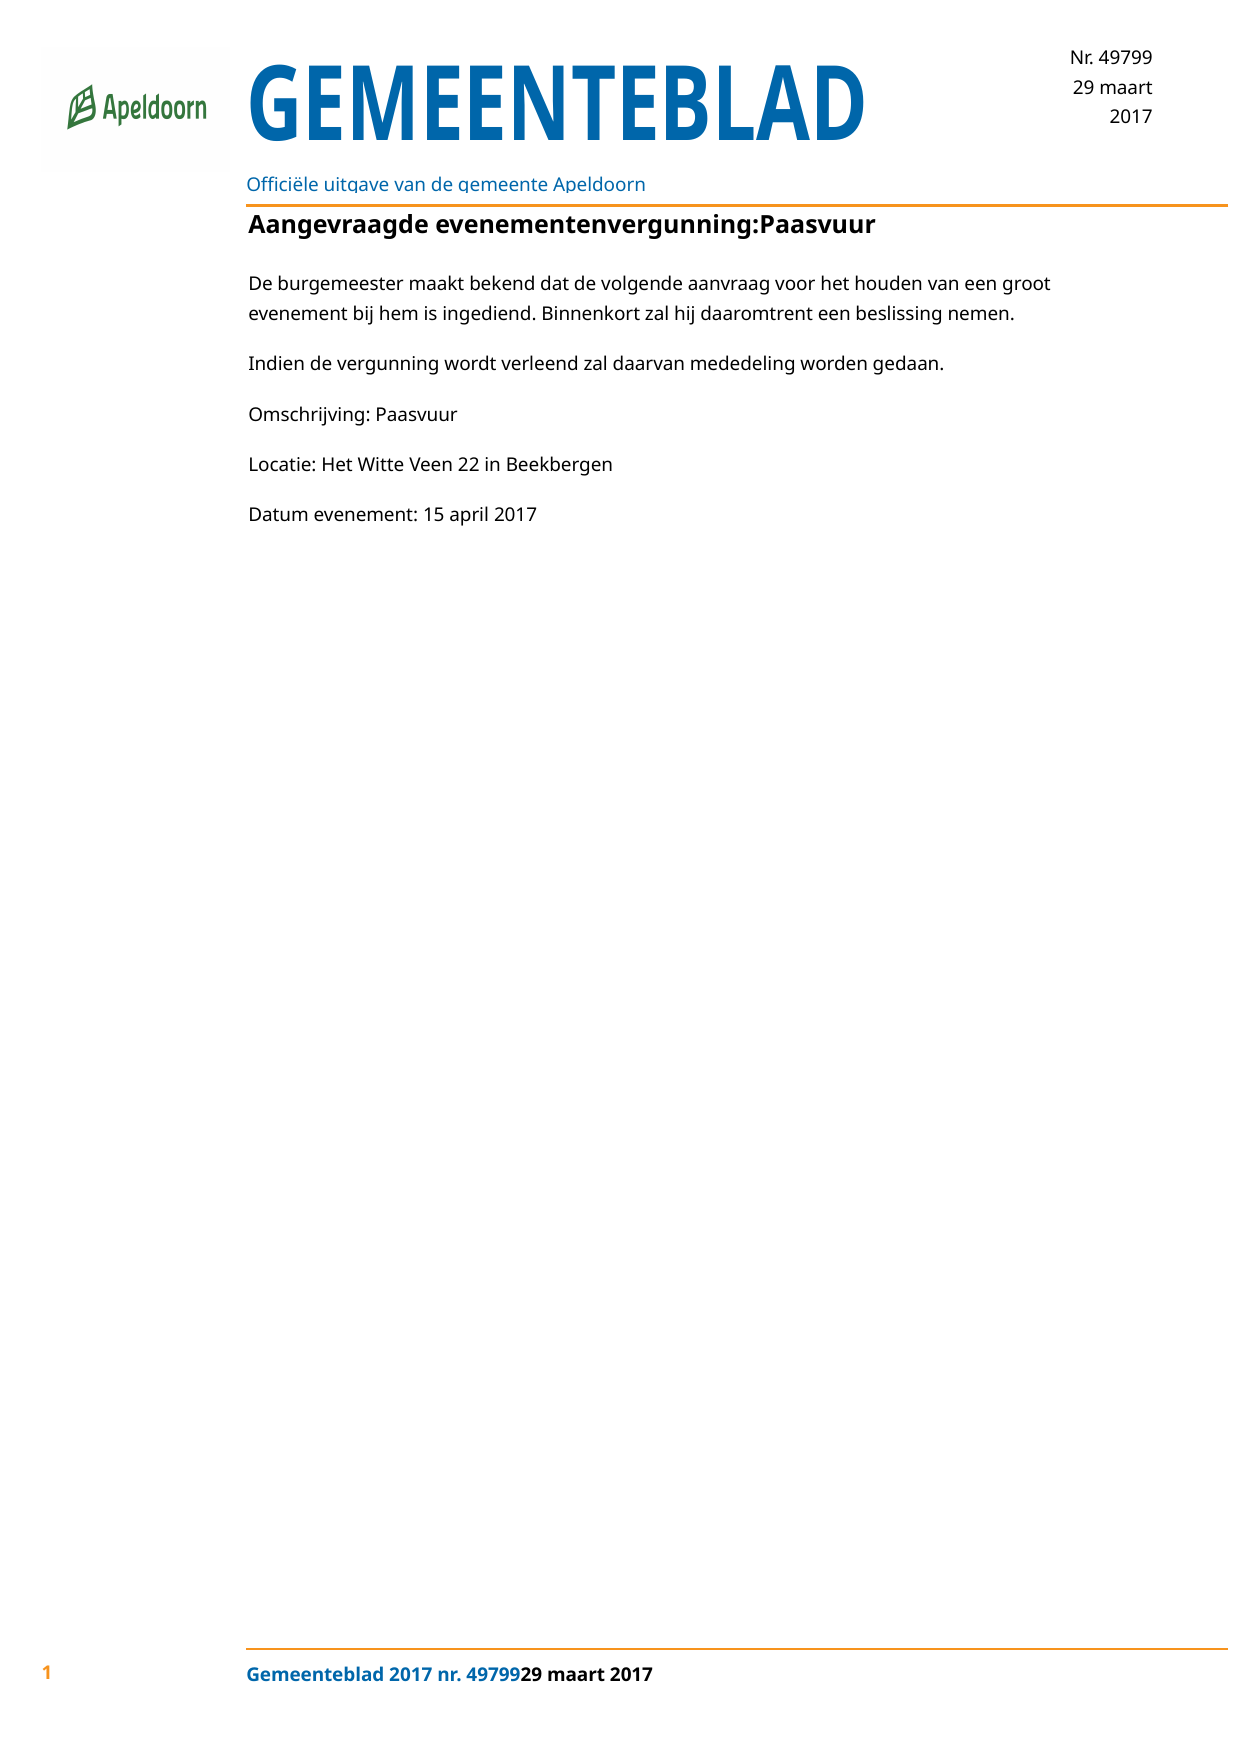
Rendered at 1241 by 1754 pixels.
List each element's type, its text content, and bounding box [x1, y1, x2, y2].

text Locatie: Het Witte Veen 22 in Beekbergen [248, 451, 1152, 477]
text Omschrijving: Paasvuur [248, 401, 1152, 426]
text Aangevraagde evenementenvergunning:Paasvuur [248, 207, 1152, 241]
text Indien de vergunning wordt verleend zal daarvan mededeling worden gedaan. [248, 350, 1152, 376]
text De burgemeester maakt bekend dat de volgende aanvraag voor het houden van een groot evenement bij hem is ingediend. Binnenkort zal hij daaromtrent een beslissing nemen. [248, 270, 1152, 326]
picture [41, 47, 231, 172]
text Datum evenement: 15 april 2017 [248, 502, 1152, 527]
